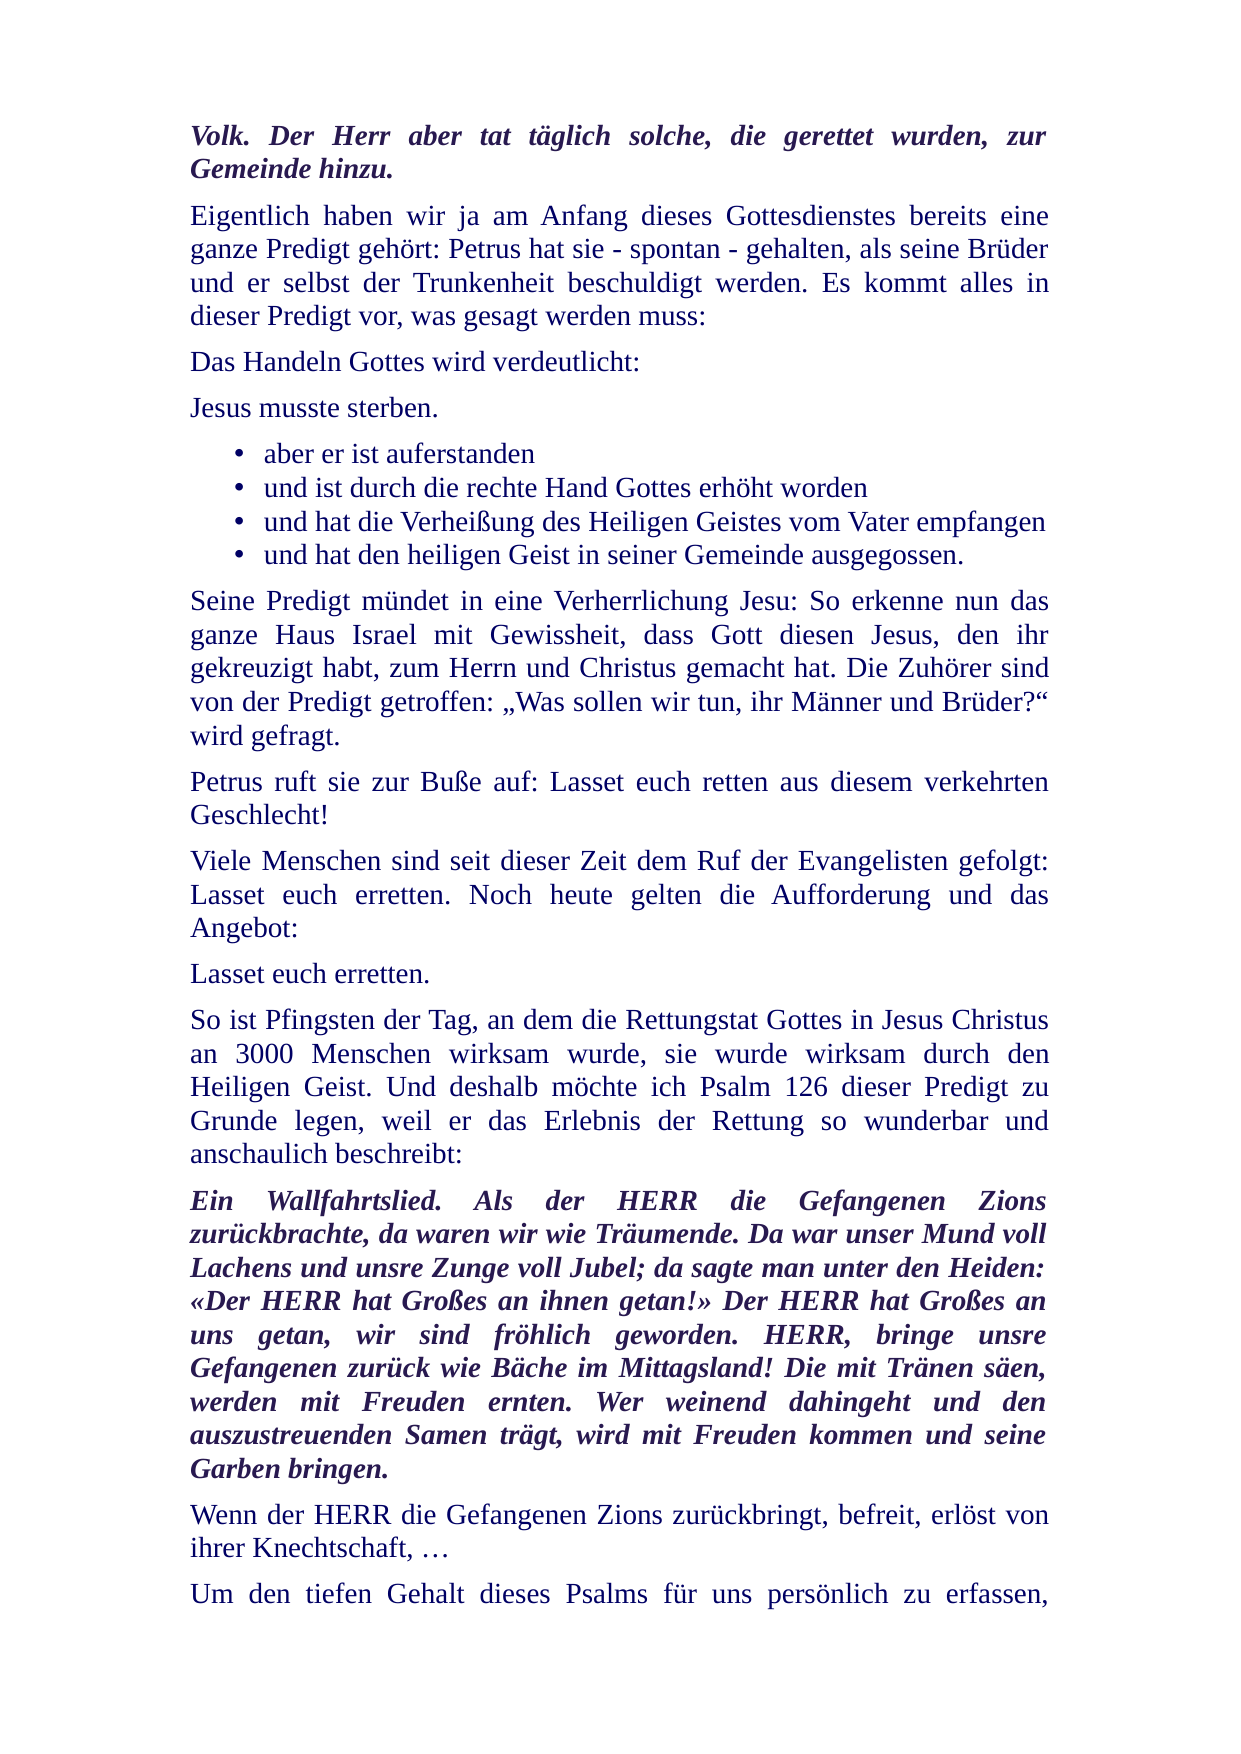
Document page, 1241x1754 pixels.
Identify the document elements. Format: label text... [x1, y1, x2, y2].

text Ein Wallfahrtslied. Als der HERR die Gefangenen Zions zurückbrachte, da waren wir wie Träumende. Da war unser Mund voll Lachens und unsre Zunge voll Jubel; da sagte man unter den Heiden: «Der HERR hat Großes an ihnen getan!» Der HERR hat Großes an uns getan, wir sind fröhlich geworden. HERR, bringe unsre Gefangenen zurück wie Bäche im Mittagsland! Die mit Tränen säen, werden mit Freuden ernten. Wer weinend dahingeht und den auszustreuenden Samen trägt, wird mit Freuden kommen und seine Garben bringen. [190, 1183, 1050, 1484]
text Jesus musste sterben. [190, 390, 1050, 424]
text Wenn der HERR die Gefangenen Zions zurückbringt, befreit, erlöst von ihrer Knechtschaft, … [190, 1497, 1050, 1564]
text Das Handeln Gottes wird verdeutlicht: [190, 344, 1050, 378]
text So ist Pfingsten der Tag, an dem die Rettungstat Gottes in Jesus Christus an 3000 Menschen wirksam wurde, sie wurde wirksam durch den Heiligen Geist. Und deshalb möchte ich Psalm 126 dieser Predigt zu Grunde legen, weil er das Erlebnis der Rettung so wunderbar und anschaulich beschreibt: [190, 1002, 1050, 1170]
text Lasset euch erretten. [190, 956, 1050, 990]
list und ist durch die rechte Hand Gottes erhöht worden [234, 470, 1050, 504]
text Viele Menschen sind seit dieser Zeit dem Ruf der Evangelisten gefolgt: Lasset euch erretten. Noch heute gelten die Aufforderung und das Angebot: [190, 843, 1050, 944]
text Volk. Der Herr aber tat täglich solche, die gerettet wurden, zur Gemeinde hinzu. [190, 118, 1050, 185]
text Um den tiefen Gehalt dieses Psalms für uns persönlich zu erfassen, [190, 1577, 1050, 1610]
list aber er ist auferstanden [234, 436, 1050, 470]
list und hat den heiligen Geist in seiner Gemeinde ausgegossen. [234, 537, 1050, 571]
text Eigentlich haben wir ja am Anfang dieses Gottesdienstes bereits eine ganze Predigt gehört: Petrus hat sie - spontan - gehalten, als seine Brüder und er selbst der Trunkenheit beschuldigt werden. Es kommt alles in dieser Predigt vor, was gesagt werden muss: [190, 198, 1050, 332]
text Seine Predigt mündet in eine Verherrlichung Jesu: So erkenne nun das ganze Haus Israel mit Gewissheit, dass Gott diesen Jesus, den ihr gekreuzigt habt, zum Herrn und Christus gemacht hat. Die Zuhörer sind von der Predigt getroffen: „Was sollen wir tun, ihr Männer und Brüder?“ wird gefragt. [190, 583, 1050, 751]
list und hat die Verheißung des Heiligen Geistes vom Vater empfangen [234, 504, 1050, 537]
text Petrus ruft sie zur Buße auf: Lasset euch retten aus diesem verkehrten Geschlecht! [190, 764, 1050, 831]
